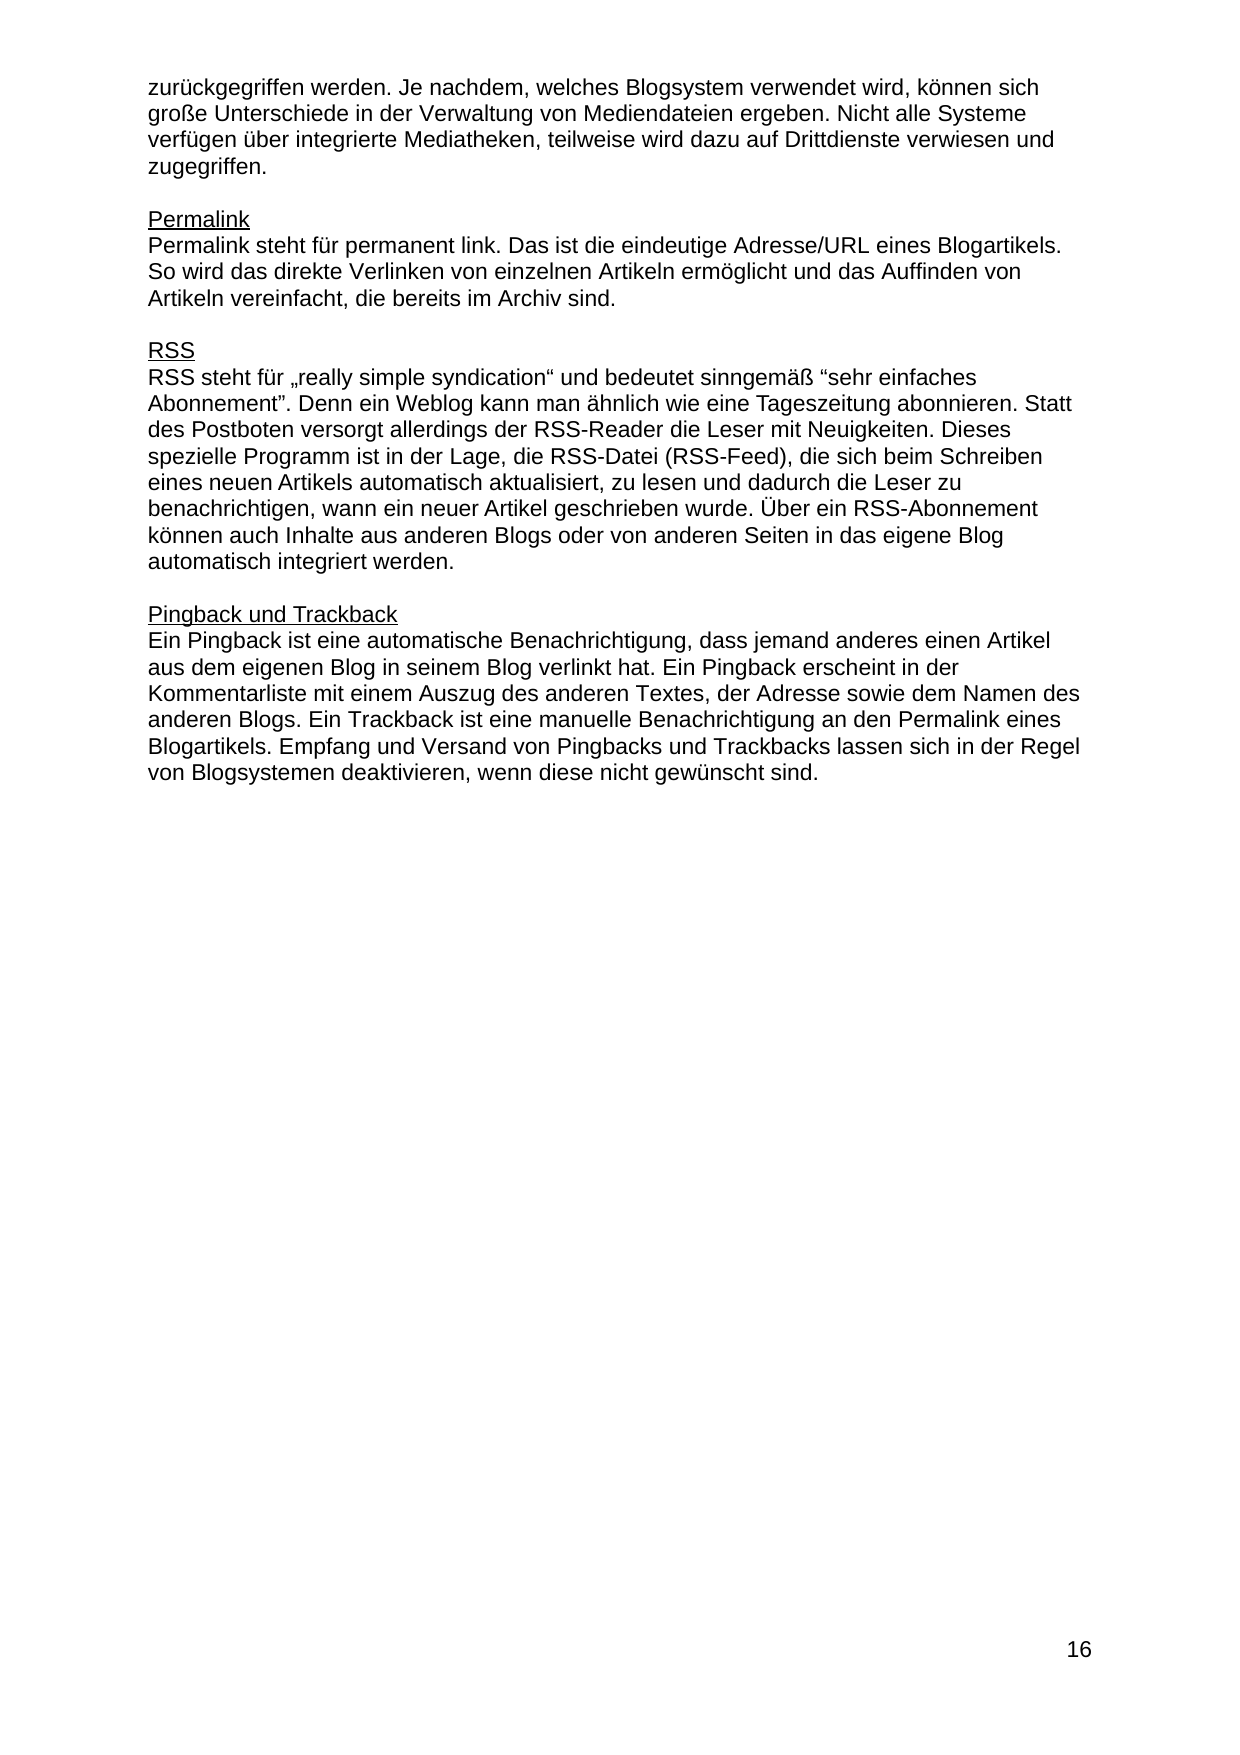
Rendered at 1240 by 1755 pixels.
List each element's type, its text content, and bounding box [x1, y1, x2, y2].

text RSS steht für „really simple syndication“ und bedeutet sinngemäß “sehr einfaches Abonnement”. Denn ein Weblog kann man ähnlich wie eine Tageszeitung abonnieren. Statt des Postboten versorgt allerdings der RSS-Reader die Leser mit Neuigkeiten. Dieses spezielle Programm ist in der Lage, die RSS-Datei (RSS-Feed), die sich beim Schreiben eines neuen Artikels automatisch aktualisiert, zu lesen und dadurch die Leser zu benachrichtigen, wann ein neuer Artikel geschrieben wurde. Über ein RSS-Abonnement können auch Inhalte aus anderen Blogs oder von anderen Seiten in das eigene Blog automatisch integriert werden. [148, 364, 1092, 574]
text Permalink Permalink steht für permanent link. Das ist die eindeutige Adresse/URL eines Blogartikels. So wird das direkte Verlinken von einzelnen Artikeln ermöglicht und das Auffinden von Artikeln vereinfacht, die bereits im Archiv sind. [148, 206, 1092, 311]
text zurückgegriffen werden. Je nachdem, welches Blogsystem verwendet wird, können sich große Unterschiede in der Verwaltung von Mediendateien ergeben. Nicht alle Systeme verfügen über integrierte Mediatheken, teilweise wird dazu auf Drittdienste verwiesen und zugegriffen. [148, 74, 1092, 179]
subtitle Pingback und Trackback [148, 601, 1092, 627]
text Ein Pingback ist eine automatische Benachrichtigung, dass jemand anderes einen Artikel aus dem eigenen Blog in seinem Blog verlinkt hat. Ein Pingback erscheint in der Kommentarliste mit einem Auszug des anderen Textes, der Adresse sowie dem Namen des anderen Blogs. Ein Trackback ist eine manuelle Benachrichtigung an den Permalink eines Blogartikels. Empfang und Versand von Pingbacks und Trackbacks lassen sich in der Regel von Blogsystemen deaktivieren, wenn diese nicht gewünscht sind. [148, 627, 1092, 785]
subtitle RSS [148, 337, 1092, 364]
